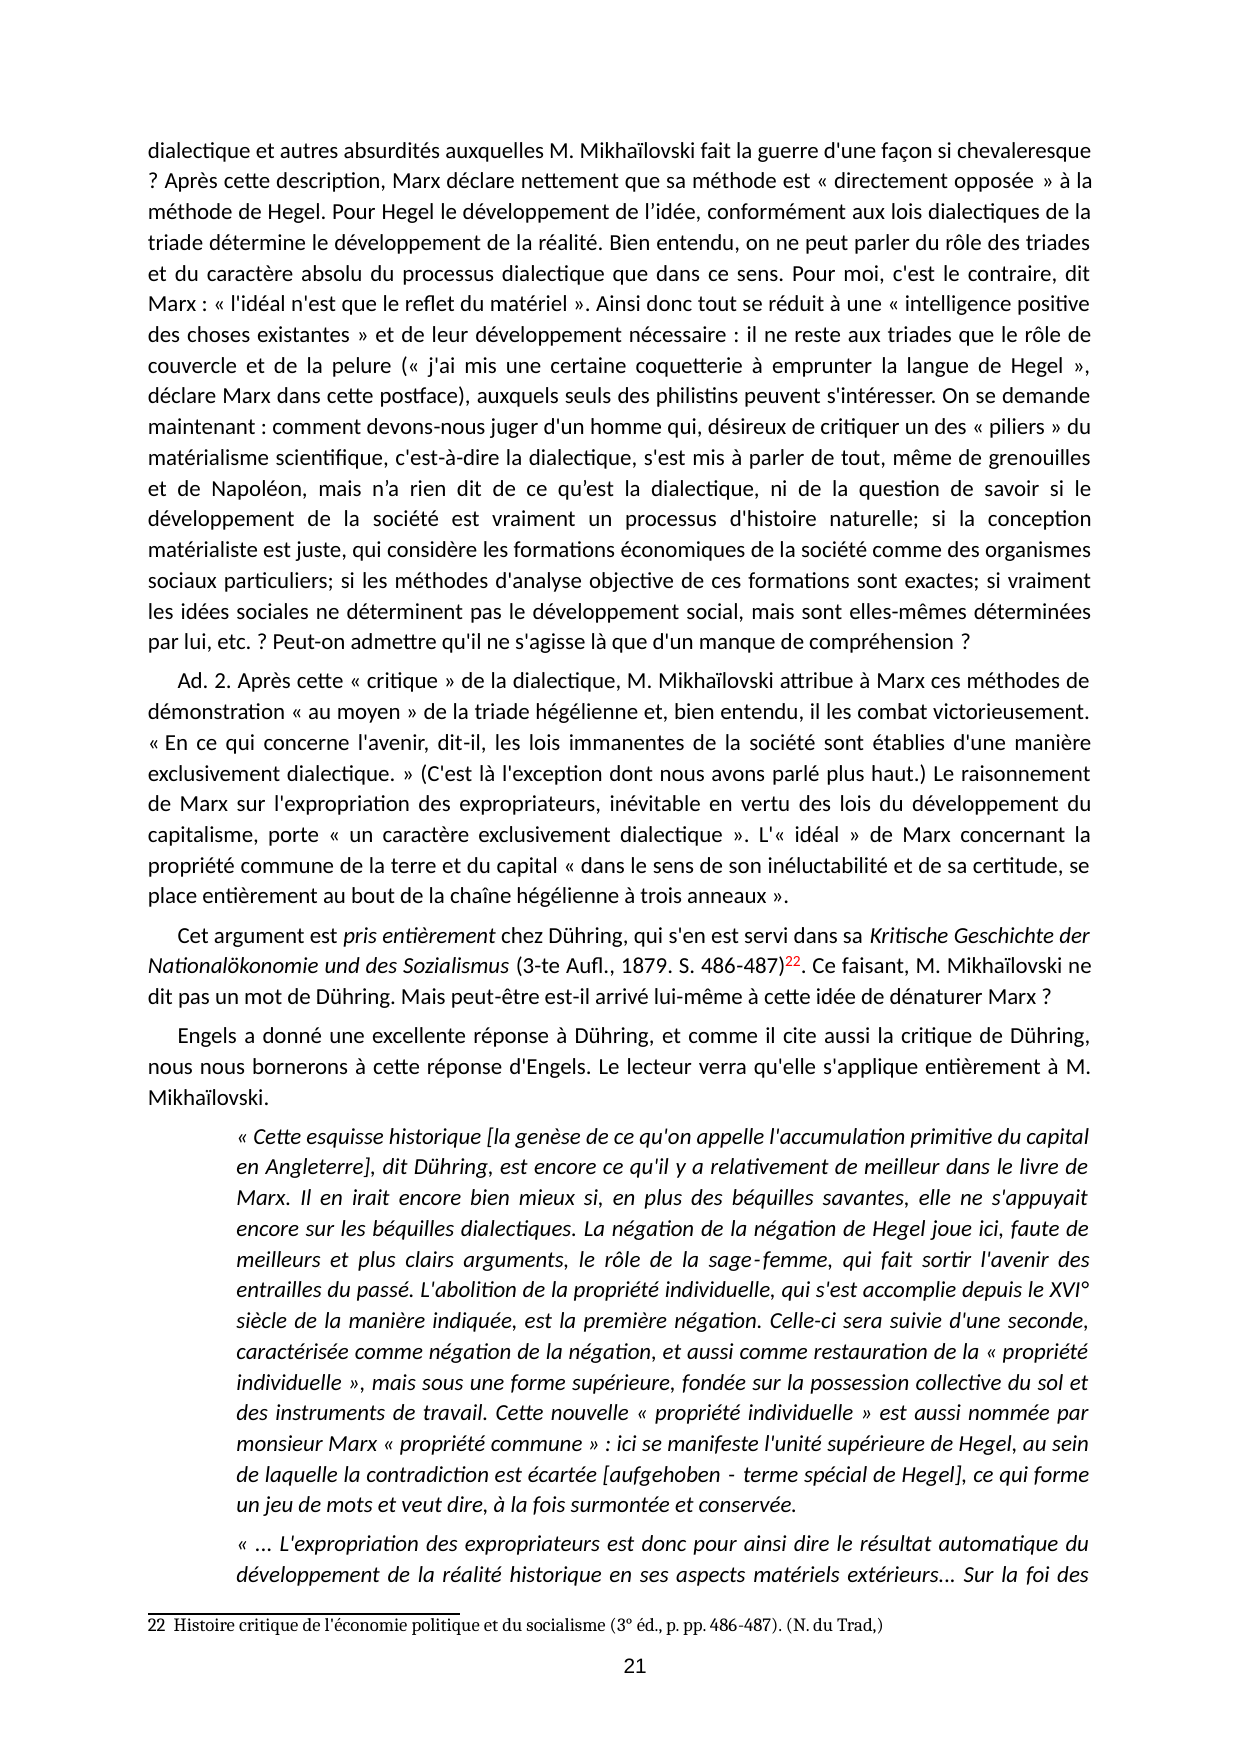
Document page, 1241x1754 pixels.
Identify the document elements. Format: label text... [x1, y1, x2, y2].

text Cet argument est pris entièrement chez Dühring, qui s'en est servi dans sa Kritische Geschichte der Nationalökonomie und des Sozialismus (3‑te Aufl., 1879. S. 486‑487). Ce faisant, M. Mikhaïlovski ne dit pas un mot de Dühring. Mais peut‑être est‑il arrivé lui-même à cette idée de dénaturer Marx ? [148, 921, 1093, 1010]
text « ... L'expropriation des expropriateurs est donc pour ainsi dire le résultat automatique du développement de la réalité historique en ses aspects matériels extérieurs... Sur la foi des [236, 1529, 1093, 1588]
text dialectique et autres absurdités auxquelles M. Mikhaïlovski fait la guerre d'une façon si chevaleresque ? Après cette description, Marx déclare nettement que sa méthode est « directement opposée » à la méthode de Hegel. Pour Hegel le développement de l’idée, conformément aux lois dialectiques de la triade détermine le développement de la réalité. Bien entendu, on ne peut parler du rôle des triades et du caractère absolu du processus dialectique que dans ce sens. Pour moi, c'est le contraire, dit Marx : « l'idéal n'est que le reflet du matériel ». Ainsi donc tout se réduit à une « intelligence positive des choses existantes » et de leur développement nécessaire : il ne reste aux triades que le rôle de couvercle et de la pelure (« j'ai mis une certaine coquetterie à emprunter la langue de Hegel », déclare Marx dans cette postface), auxquels seuls des philistins peuvent s'intéresser. On se demande maintenant : comment devons‑nous juger d'un homme qui, désireux de critiquer un des « piliers » du matérialisme scientifique, c'est‑à‑dire la dialectique, s'est mis à parler de tout, même de grenouilles et de Napoléon, mais n’a rien dit de ce qu’est la dialectique, ni de la question de savoir si le développement de la société est vraiment un processus d'histoire naturelle; si la conception matérialiste est juste, qui considère les formations économiques de la société comme des organismes sociaux particuliers; si les méthodes d'analyse objective de ces formations sont exactes; si vraiment les idées sociales ne déterminent pas le développement social, mais sont elles-mêmes déterminées par lui, etc. ? Peut-on admettre qu'il ne s'agisse là que d'un manque de compréhension ? [148, 136, 1093, 656]
text Ad. 2. Après cette « critique » de la dialectique, M. Mikhaïlovski attribue à Marx ces méthodes de démonstration « au moyen » de la triade hégélienne et, bien entendu, il les combat victorieusement. « En ce qui concerne l'avenir, dit‑il, les lois immanentes de la société sont établies d'une manière exclusivement dialectique. » (C'est là l'exception dont nous avons parlé plus haut.) Le raisonnement de Marx sur l'expropriation des expropriateurs, inévitable en vertu des lois du développement du capitalisme, porte « un caractère exclusivement dialectique ». L'« idéal » de Marx concernant la propriété commune de la terre et du capital « dans le sens de son inéluctabilité et de sa certitude, se place entièrement au bout de la chaîne hégélienne à trois anneaux ». [148, 667, 1093, 910]
text Histoire critique de l'économie politique et du socialisme (3° éd., p. pp. 486‑487). (N. du Trad,) [148, 1614, 1093, 1636]
text « Cette esquisse historique [la genèse de ce qu'on appelle l'accumulation primitive du capital en Angleterre], dit Dühring, est encore ce qu'il y a relativement de meilleur dans le livre de Marx. Il en irait encore bien mieux si, en plus des béquilles savantes, elle ne s'appuyait encore sur les béquilles dialectiques. La négation de la négation de Hegel joue ici, faute de meilleurs et plus clairs arguments, le rôle de la sage‑femme, qui fait sortir l'avenir des entrailles du passé. L'abolition de la propriété individuelle, qui s'est accomplie depuis le XVI° siècle de la manière indiquée, est la première négation. Celle-ci sera suivie d'une seconde, caractérisée comme négation de la négation, et aussi comme restauration de la « propriété individuelle », mais sous une forme supérieure, fondée sur la possession collective du sol et des instruments de travail. Cette nouvelle « propriété individuelle » est aussi nommée par monsieur Marx « propriété commune » : ici se manifeste l'unité supérieure de Hegel, au sein de laquelle la contradiction est écartée [aufgehoben ‑ terme spécial de Hegel], ce qui forme un jeu de mots et veut dire, à la fois surmontée et conservée. [236, 1122, 1093, 1518]
text Engels a donné une excellente réponse à Dühring, et comme il cite aussi la critique de Dühring, nous nous bornerons à cette réponse d'Engels. Le lecteur verra qu'elle s'applique entièrement à M. Mikhaïlovski. [148, 1021, 1093, 1111]
